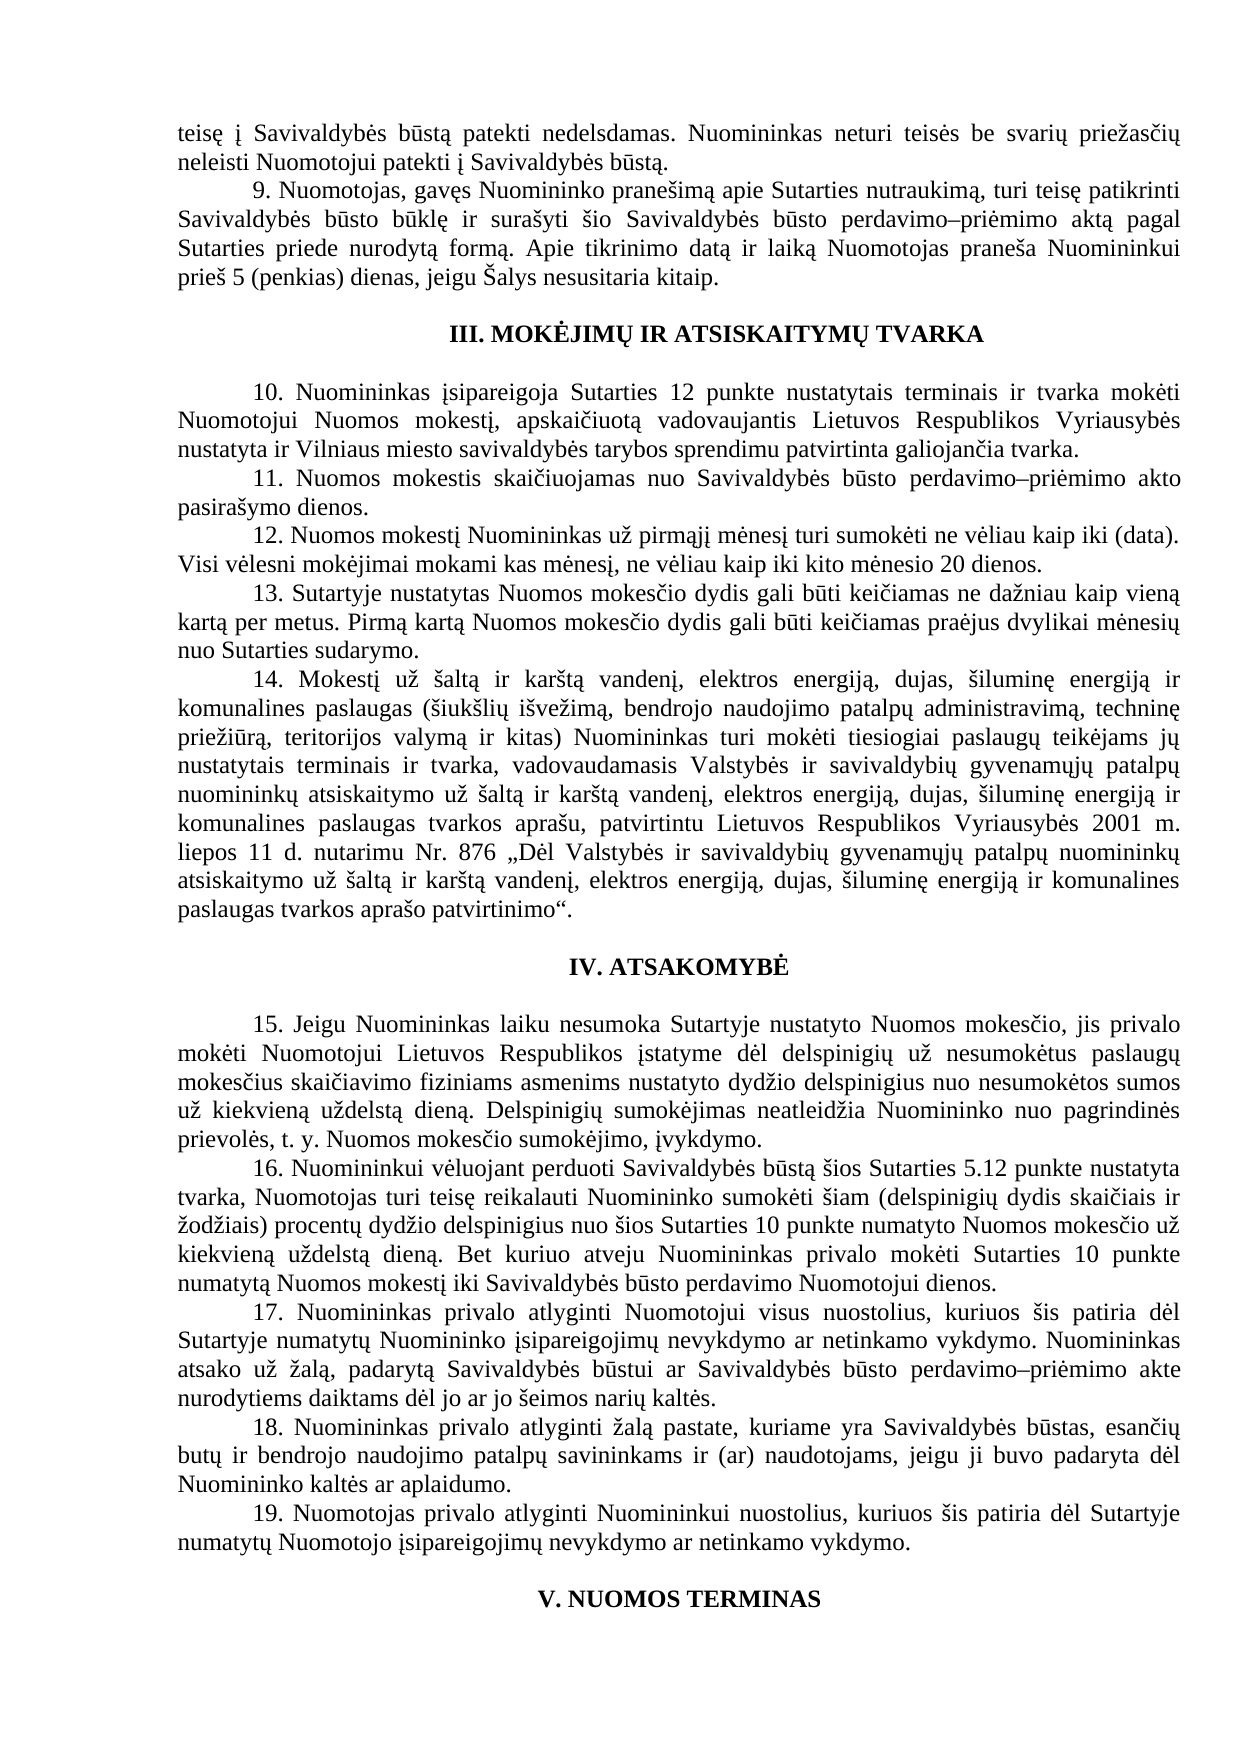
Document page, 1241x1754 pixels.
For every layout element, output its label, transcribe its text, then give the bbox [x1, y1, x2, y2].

text 10. Nuomininkas įsipareigoja Sutarties 12 punkte nustatytais terminais ir tvarka mokėti Nuomotojui Nuomos mokestį, apskaičiuotą vadovaujantis Lietuvos Respublikos Vyriausybės nustatyta ir Vilniaus miesto savivaldybės tarybos sprendimu patvirtinta galiojančia tvarka. [177, 377, 1181, 463]
text 12. Nuomos mokestį Nuomininkas už pirmąjį mėnesį turi sumokėti ne vėliau kaip iki (data). Visi vėlesni mokėjimai mokami kas mėnesį, ne vėliau kaip iki kito mėnesio 20 dienos. [177, 521, 1181, 578]
text 19. Nuomotojas privalo atlyginti Nuomininkui nuostolius, kuriuos šis patiria dėl Sutartyje numatytų Nuomotojo įsipareigojimų nevykdymo ar netinkamo vykdymo. [177, 1498, 1181, 1556]
text 9. Nuomotojas, gavęs Nuomininko pranešimą apie Sutarties nutraukimą, turi teisę patikrinti Savivaldybės būsto būklę ir surašyti šio Savivaldybės būsto perdavimo–priėmimo aktą pagal Sutarties priede nurodytą formą. Apie tikrinimo datą ir laiką Nuomotojas praneša Nuomininkui prieš 5 (penkias) dienas, jeigu Šalys nesusitaria kitaip. [177, 176, 1181, 291]
text teisę į Savivaldybės būstą patekti nedelsdamas. Nuomininkas neturi teisės be svarių priežasčių neleisti Nuomotojui patekti į Savivaldybės būstą. [177, 118, 1181, 176]
text IV. ATSAKOMYBĖ [177, 952, 1181, 981]
text 17. Nuomininkas privalo atlyginti Nuomotojui visus nuostolius, kuriuos šis patiria dėl Sutartyje numatytų Nuomininko įsipareigojimų nevykdymo ar netinkamo vykdymo. Nuomininkas atsako už žalą, padarytą Savivaldybės būstui ar Savivaldybės būsto perdavimo–priėmimo akte nurodytiems daiktams dėl jo ar jo šeimos narių kaltės. [177, 1297, 1181, 1412]
text 18. Nuomininkas privalo atlyginti žalą pastate, kuriame yra Savivaldybės būstas, esančių butų ir bendrojo naudojimo patalpų savininkams ir (ar) naudotojams, jeigu ji buvo padaryta dėl Nuomininko kaltės ar aplaidumo. [177, 1412, 1181, 1498]
text 11. Nuomos mokestis skaičiuojamas nuo Savivaldybės būsto perdavimo–priėmimo akto pasirašymo dienos. [177, 463, 1181, 521]
text 14. Mokestį už šaltą ir karštą vandenį, elektros energiją, dujas, šiluminę energiją ir komunalines paslaugas (šiukšlių išvežimą, bendrojo naudojimo patalpų administravimą, techninę priežiūrą, teritorijos valymą ir kitas) Nuomininkas turi mokėti tiesiogiai paslaugų teikėjams jų nustatytais terminais ir tvarka, vadovaudamasis Valstybės ir savivaldybių gyvenamųjų patalpų nuomininkų atsiskaitymo už šaltą ir karštą vandenį, elektros energiją, dujas, šiluminę energiją ir komunalines paslaugas tvarkos aprašu, patvirtintu Lietuvos Respublikos Vyriausybės 2001 m. liepos 11 d. nutarimu Nr. 876 „Dėl Valstybės ir savivaldybių gyvenamųjų patalpų nuomininkų atsiskaitymo už šaltą ir karštą vandenį, elektros energiją, dujas, šiluminę energiją ir komunalines paslaugas tvarkos aprašo patvirtinimo“. [177, 664, 1181, 923]
text 13. Sutartyje nustatytas Nuomos mokesčio dydis gali būti keičiamas ne dažniau kaip vieną kartą per metus. Pirmą kartą Nuomos mokesčio dydis gali būti keičiamas praėjus dvylikai mėnesių nuo Sutarties sudarymo. [177, 578, 1181, 664]
text V. NUOMOS TERMINAS [177, 1584, 1181, 1613]
text III. MOKĖJIMŲ IR ATSISKAITYMŲ TVARKA [177, 319, 1181, 348]
text 15. Jeigu Nuomininkas laiku nesumoka Sutartyje nustatyto Nuomos mokesčio, jis privalo mokėti Nuomotojui Lietuvos Respublikos įstatyme dėl delspinigių už nesumokėtus paslaugų mokesčius skaičiavimo fiziniams asmenims nustatyto dydžio delspinigius nuo nesumokėtos sumos už kiekvieną uždelstą dieną. Delspinigių sumokėjimas neatleidžia Nuomininko nuo pagrindinės prievolės, t. y. Nuomos mokesčio sumokėjimo, įvykdymo. [177, 1009, 1181, 1153]
text 16. Nuomininkui vėluojant perduoti Savivaldybės būstą šios Sutarties 5.12 punkte nustatyta tvarka, Nuomotojas turi teisę reikalauti Nuomininko sumokėti šiam (delspinigių dydis skaičiais ir žodžiais) procentų dydžio delspinigius nuo šios Sutarties 10 punkte numatyto Nuomos mokesčio už kiekvieną uždelstą dieną. Bet kuriuo atveju Nuomininkas privalo mokėti Sutarties 10 punkte numatytą Nuomos mokestį iki Savivaldybės būsto perdavimo Nuomotojui dienos. [177, 1153, 1181, 1297]
